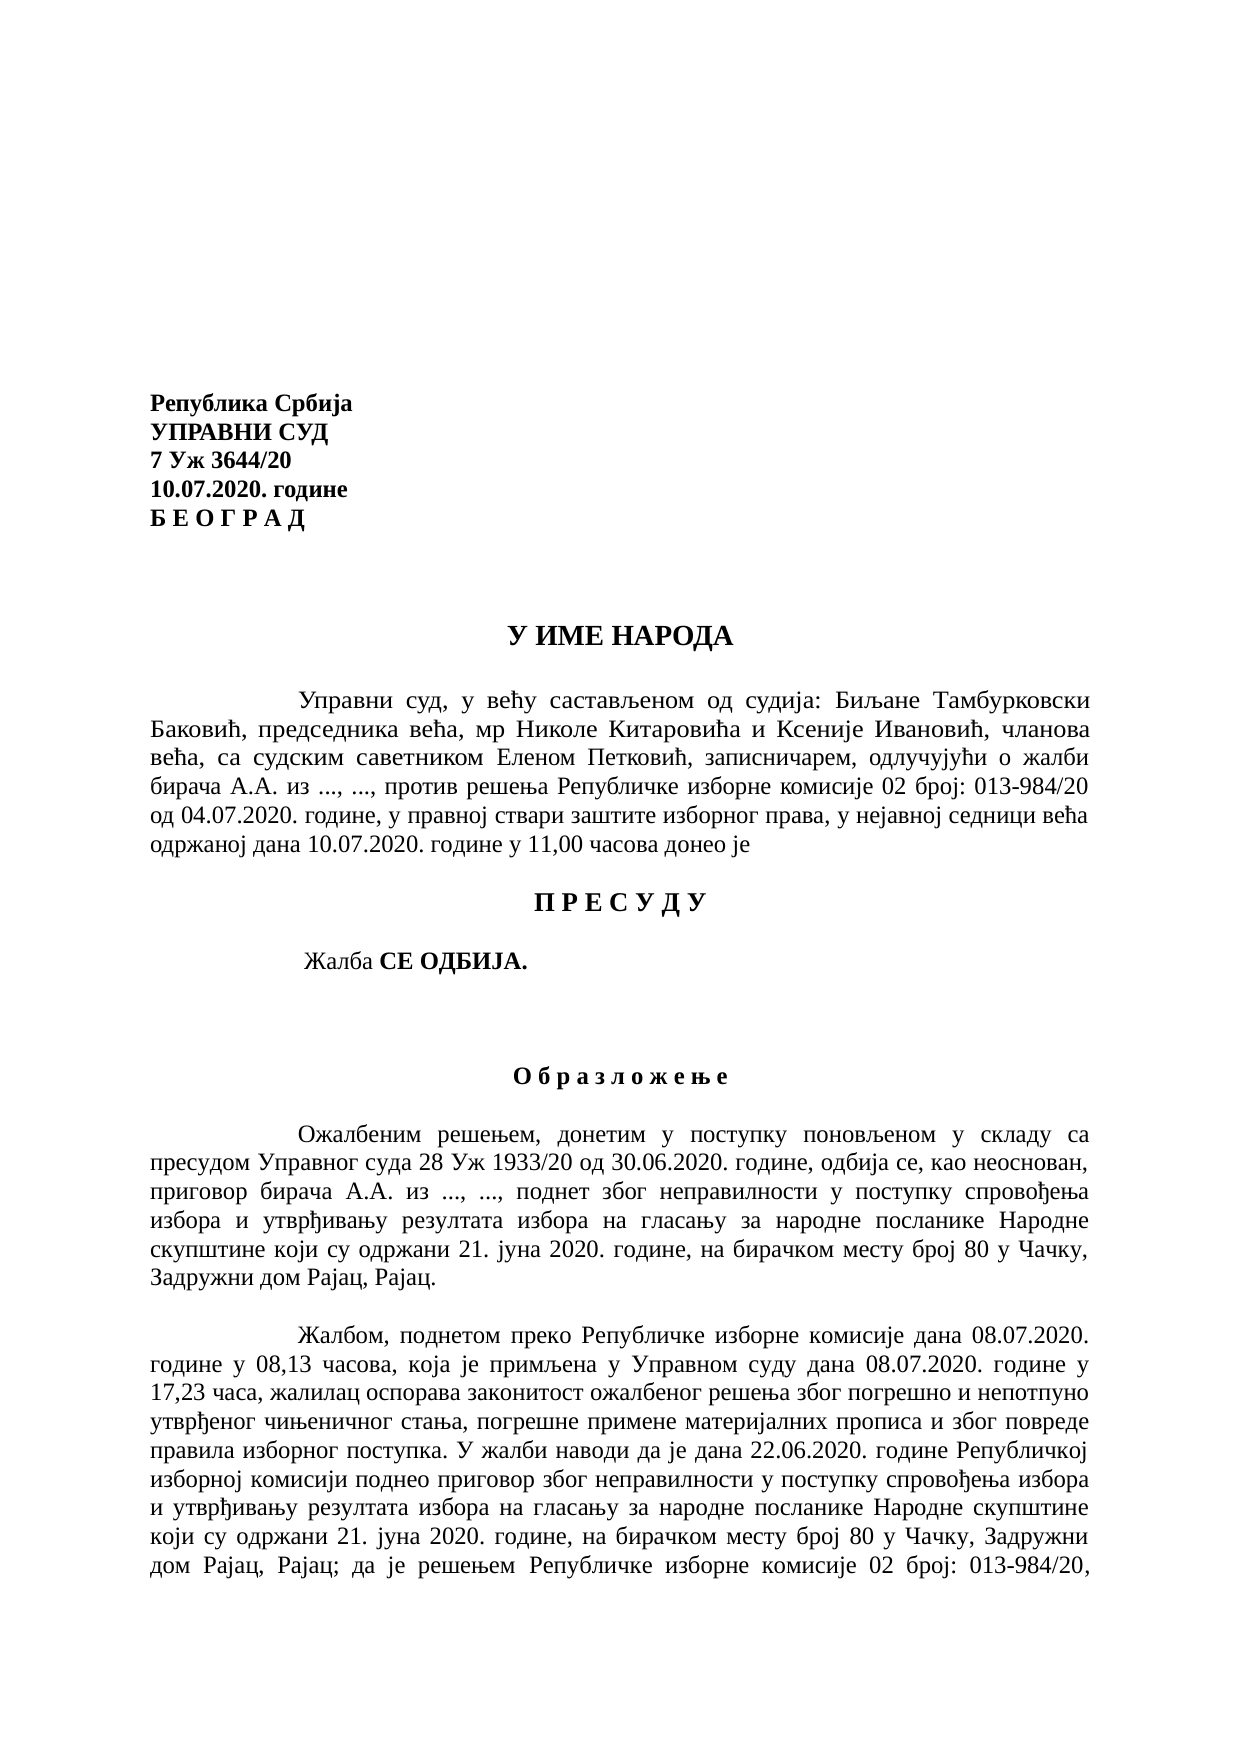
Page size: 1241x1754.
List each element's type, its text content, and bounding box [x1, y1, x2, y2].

text Жалбом, поднетом преко Републичке изборне комисије дана 08.07.2020. године у 08,13 часова, која је примљена у Управном суду дана 08.07.2020. године у 17,23 часа, жалилац оспорава законитост ожалбеног решења због погрешно и непотпуно утврђеног чињеничног стања, погрешне примене материјалних прописа и због повреде правила изборног поступка. У жалби наводи да је дана 22.06.2020. године Републичкој изборној комисији поднео приговор због неправилности у поступку спровођења избора и утврђивању резултата избора на гласању за народне посланике Народне скупштине који су одржани 21. јуна 2020. године, на бирачком месту број 80 у Чачку, Задружни дом Рајац, Рајац; да је решењем Републичке изборне комисије 02 број: 013-984/20, [150, 1320, 1090, 1579]
text У ИМЕ НАРОДА [150, 618, 1090, 651]
text Жалба СЕ ОДБИЈА. [150, 946, 1090, 975]
text Б Е О Г Р А Д [150, 503, 1090, 532]
text П Р Е С У Д У [150, 886, 1090, 917]
text Република Србија [150, 388, 1090, 417]
text УПРАВНИ СУД [150, 417, 1090, 445]
text Ожалбеним решењем, донетим у поступку поновљеном у складу са пресудом Управног суда 28 Уж 1933/20 од 30.06.2020. године, одбија се, као неоснован, приговор бирача А.А. из ..., ..., поднет због неправилности у поступку спровођења избора и утврђивању резултата избора на гласању за народне посланике Народне скупштине који су одржани 21. јуна 2020. године, на бирачком месту број 80 у Чачку, Задружни дом Рајац, Рајац. [150, 1119, 1090, 1291]
text О б р а з л о ж е њ е [150, 1061, 1090, 1090]
text 10.07.2020. године [150, 474, 1090, 503]
text Управни суд, у већу састављеном од судија: Биљане Тамбурковски Баковић, председника већа, мр Николе Китаровића и Ксеније Ивановић, чланова већа, са судским саветником Еленом Петковић, записничарем, одлучујући о жалби бирача А.А. из ..., ..., против решења Републичке изборне комисије 02 број: 013-984/20 од 04.07.2020. године, у правној ствари заштите изборног права, у нејавној седници већа одржаној дана 10.07.2020. године у 11,00 часова донео је [150, 685, 1090, 857]
text 7 Уж 3644/20 [150, 445, 1090, 474]
